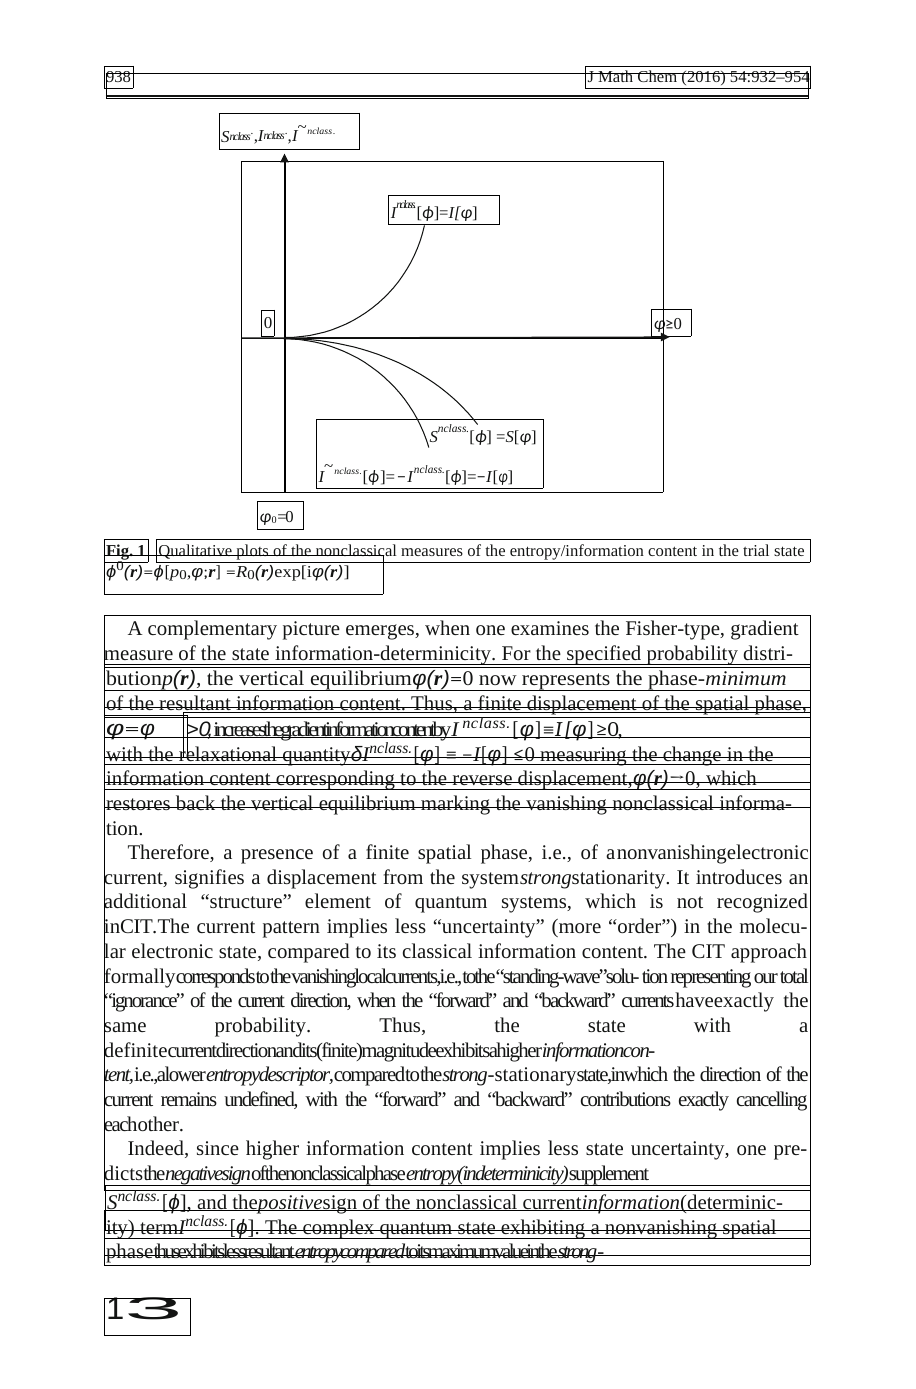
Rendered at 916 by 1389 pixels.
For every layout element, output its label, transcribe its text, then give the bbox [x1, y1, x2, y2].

text φ0= 0 [259, 505, 303, 527]
text Inclass.[ϕ]=I[φ] [391, 198, 499, 223]
text phasethusexhibitslessresultantentropycomparedtoitsmaximumvalueinthestrong- [106, 1239, 810, 1263]
text 938 [107, 74, 133, 86]
text with the relaxational quantityδInclass.[φ] ≡ −I[φ] ≤0 measuring the change in the [106, 738, 810, 764]
text Therefore, a presence of a finite spatial phase, i.e., of anonvanishingelectronic current, signifies a displacement from the systemstrongstationarity. It introduces an additional “structure” element of quantum systems, which is not recognized inCIT.The current pattern implies less “uncertainty” (more “order”) in the molecu- lar electronic state, compared to its classical information content. The CIT approach formallycorrespondstothevanishinglocalcurrents,i.e.,tothe“standing-wave”solu- tion representing our total “ignorance” of the current direction, when the “forward” and “backward” currentshaveexactly the same probability. Thus, the state with a definitecurrentdirectionandits(finite)magnitudeexhibitsahigherinformationcon- tent,i.e.,alowerentropydescriptor,comparedtothestrong-stationarystate,inwhich the direction of the current remains undefined, with the “forward” and “backward” contributions exactly cancelling eachother. [105, 840, 809, 1136]
text Fig. 1 [106, 541, 148, 555]
text A complementary picture emerges, when one examines the Fisher-type, gradient measure of the state information-determinicity. For the specified probability distri- [105, 616, 810, 664]
text 938 [106, 67, 133, 73]
text >0,increasesthegradientinformationcontentbyInclass.[φ]≡I[φ]≥0, [186, 713, 810, 737]
text ity) termInclass.[ϕ]. The complex quantum state exhibiting a nonvanishing spatial [106, 1212, 810, 1238]
text φ [653, 312, 663, 334]
text 0 [263, 313, 274, 332]
text Qualitative plots of the nonclassical measures of the entropy/information content in the trial state [158, 541, 810, 560]
text φ=φ [106, 716, 187, 737]
text J Math Chem (2016) 54:932–954 [587, 67, 810, 86]
text of the resultant information content. Thus, a finite displacement of the spatial phase, [106, 691, 810, 715]
text I~nclass.[ϕ]=−Inclass.[ϕ]=−I[φ] [318, 455, 542, 487]
text ϕ0(r)=ϕ[p0,φ;r] =R0(r)exp[iφ(r)] [106, 557, 383, 582]
text ≥0 [664, 312, 691, 334]
text information content corresponding to the reverse displacement,φ(r)→0, which [106, 765, 810, 789]
text 13 [106, 1299, 190, 1325]
text Snclass.,Inclass.,I~nclass. [221, 117, 358, 146]
text Snclass.[ϕ], and thepositivesign of the nonclassical currentinformation(determinic- [107, 1187, 810, 1210]
text restores back the vertical equilibrium marking the vanishing nonclassical informa- tion. [106, 791, 810, 839]
text butionp(r), the vertical equilibriumφ(r)=0 now represents the phase-minimum [106, 666, 810, 690]
text Indeed, since higher information content implies less state uncertainty, one pre- dictsthenegativesignofthenonclassicalphaseentropy(indeterminicity)supplement [105, 1136, 808, 1185]
text Snclass.[ϕ] =S[φ] [429, 422, 542, 446]
